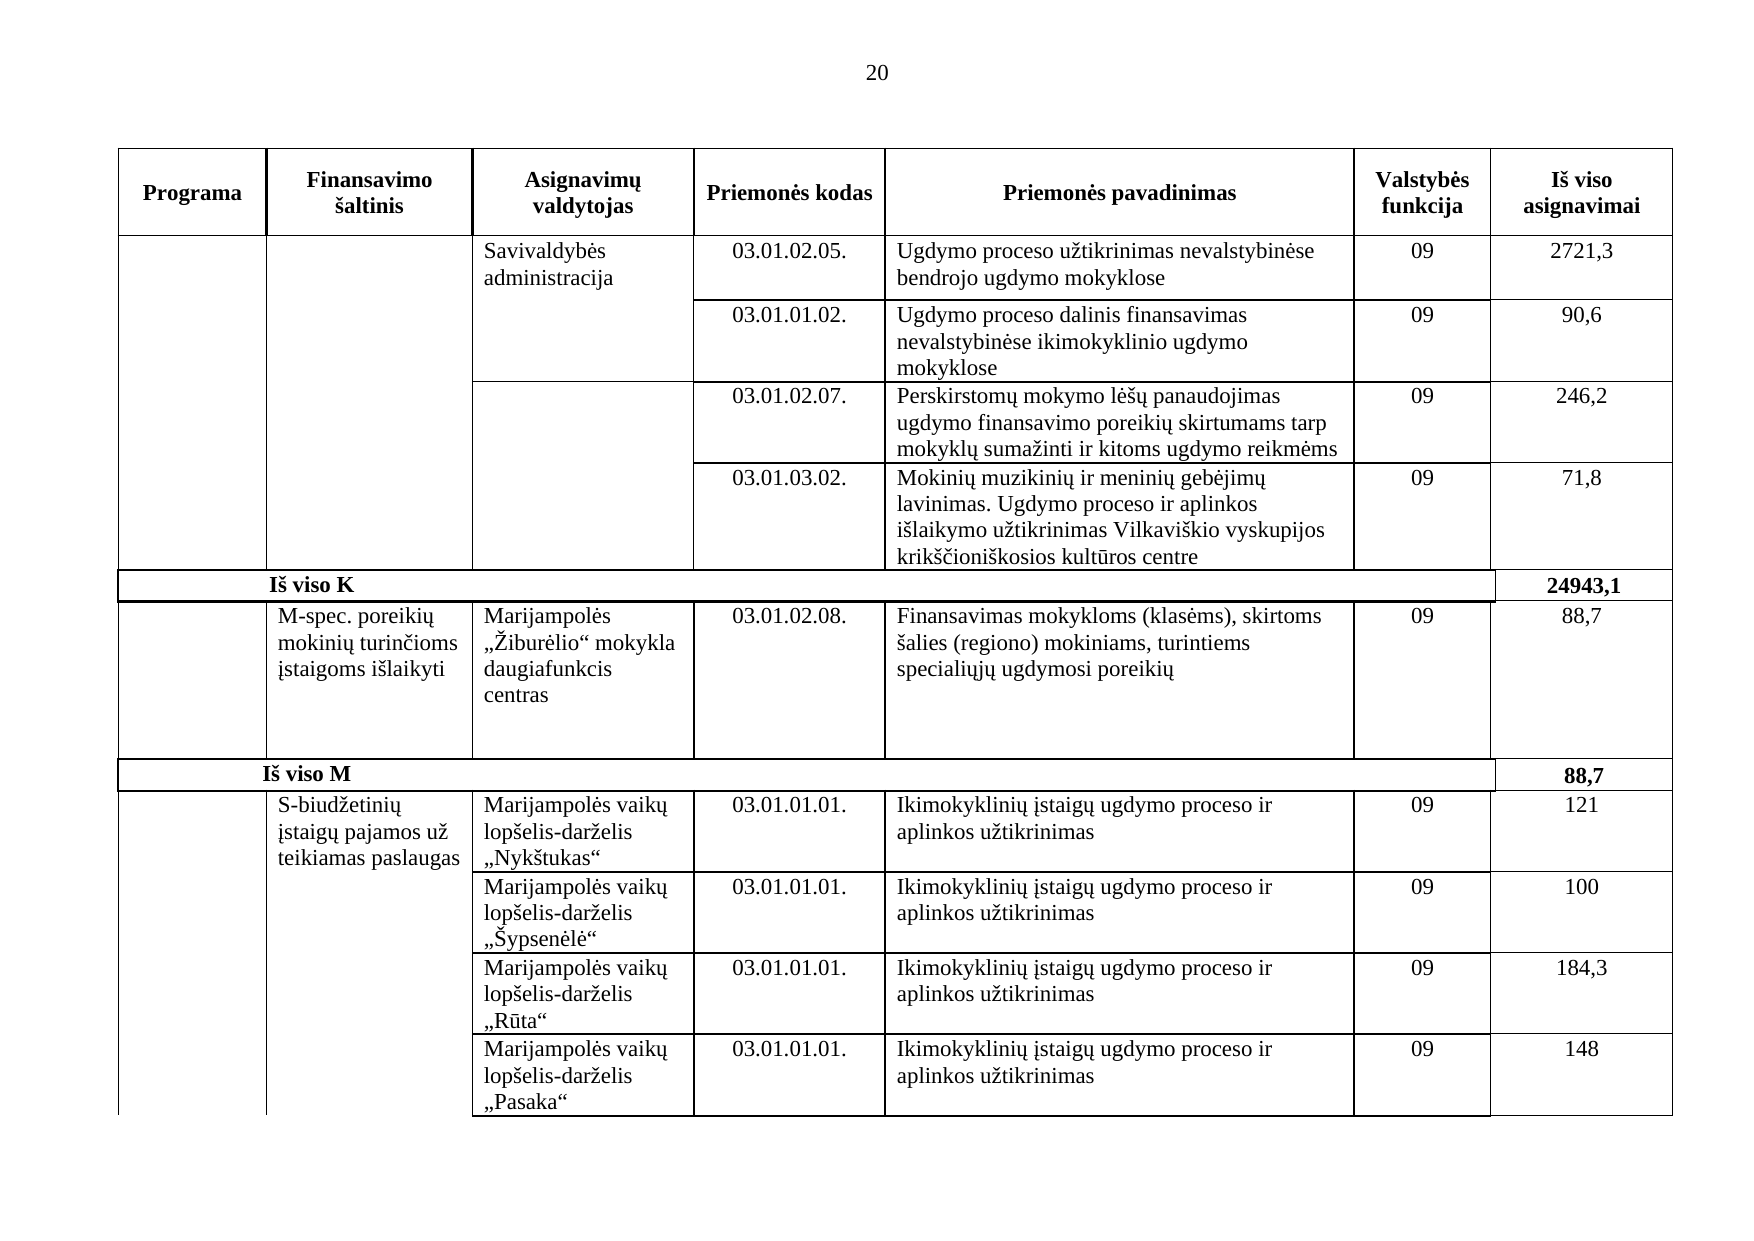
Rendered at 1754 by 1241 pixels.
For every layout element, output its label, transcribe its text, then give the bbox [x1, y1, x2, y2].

table_cell [119, 603, 266, 758]
table_cell Ugdymo proceso užtikrinimas nevalstybinėse bendrojo ugdymo mokyklose [886, 236, 1353, 299]
table_cell Perskirstomų mokymo lėšų panaudojimas ugdymo finansavimo poreikių skirtumams tarp mokyklų sumažinti ir kitoms ugdymo reikmėms [886, 383, 1353, 462]
table_cell 100 [1491, 872, 1672, 952]
table_cell Ikimokyklinių įstaigų ugdymo proceso ir aplinkos užtikrinimas [886, 1035, 1353, 1114]
table_cell 03.01.01.01. [695, 954, 884, 1033]
table_cell 88,7 [1496, 759, 1672, 789]
table_cell 09 [1355, 873, 1490, 952]
table_header Priemonės kodas [695, 149, 884, 235]
table_cell Ikimokyklinių įstaigų ugdymo proceso ir aplinkos užtikrinimas [886, 792, 1353, 871]
table_cell 2721,3 [1491, 236, 1672, 299]
table_cell [267, 299, 472, 569]
table_cell [267, 236, 472, 299]
table_cell S-biudžetinių įstaigų pajamos už teikiamas paslaugas [267, 792, 472, 1114]
table_cell 03.01.03.02. [694, 464, 884, 569]
table_header Iš viso asignavimai [1491, 149, 1672, 235]
table_cell Ikimokyklinių įstaigų ugdymo proceso ir aplinkos užtikrinimas [886, 954, 1353, 1033]
table_cell 88,7 [1491, 601, 1672, 758]
table_cell Finansavimas mokykloms (klasėms), skirtoms šalies (regiono) mokiniams, turintiems specialiųjų ugdymosi poreikių [886, 603, 1353, 758]
table_cell 03.01.01.01. [695, 792, 884, 871]
table_cell Marijampolės vaikų lopšelis-darželis „Pasaka“ [473, 1035, 693, 1114]
table_cell 09 [1355, 792, 1490, 871]
table_cell 03.01.02.07. [694, 383, 884, 462]
table_cell 09 [1355, 1035, 1490, 1114]
table_cell Savivaldybės administracija [473, 236, 693, 381]
table_cell 09 [1355, 236, 1490, 299]
table_cell 03.01.01.01. [695, 1035, 884, 1114]
table_cell M-spec. poreikių mokinių turinčioms įstaigoms išlaikyti [267, 603, 472, 758]
table_cell [119, 792, 266, 1114]
table_cell Marijampolės vaikų lopšelis-darželis „Nykštukas“ [473, 792, 693, 871]
table_cell 71,8 [1491, 463, 1672, 569]
table_cell 148 [1491, 1034, 1672, 1114]
table_cell 09 [1355, 301, 1490, 381]
table_cell Marijampolės vaikų lopšelis-darželis „Rūta“ [473, 954, 693, 1033]
table_cell Ugdymo proceso dalinis finansavimas nevalstybinėse ikimokyklinio ugdymo mokyklose [886, 301, 1353, 381]
table_cell [119, 236, 266, 299]
table_header Programa [119, 149, 265, 235]
table_header Valstybės funkcija [1355, 149, 1490, 235]
table_cell Marijampolės „Žiburėlio“ mokykla daugiafunkcis centras [473, 603, 693, 758]
table_cell [473, 382, 693, 569]
table_header Finansavimo šaltinis [268, 149, 471, 235]
table_cell 24943,1 [1496, 570, 1672, 600]
table_cell 03.01.01.01. [695, 873, 884, 952]
table_cell Mokinių muzikinių ir meninių gebėjimų lavinimas. Ugdymo proceso ir aplinkos išlaikymo užtikrinimas Vilkaviškio vyskupijos krikščioniškosios kultūros centre [886, 464, 1353, 569]
table_cell Iš viso M [119, 760, 1495, 789]
table_header Asignavimų valdytojas [474, 149, 693, 235]
table_header Priemonės pavadinimas [886, 149, 1353, 235]
table_cell 184,3 [1491, 953, 1672, 1033]
table_cell Ikimokyklinių įstaigų ugdymo proceso ir aplinkos užtikrinimas [886, 873, 1353, 952]
table_cell 121 [1491, 791, 1672, 871]
table_cell Marijampolės vaikų lopšelis-darželis „Šypsenėlė“ [473, 873, 693, 952]
table_cell Iš viso K [119, 571, 1495, 600]
table_cell 03.01.01.02. [694, 301, 884, 381]
table_cell [119, 299, 266, 569]
table_cell 09 [1355, 954, 1490, 1033]
table_cell 03.01.02.05. [694, 236, 884, 299]
table_cell 90,6 [1491, 300, 1672, 381]
table_cell 09 [1355, 464, 1490, 569]
table_cell 09 [1355, 603, 1490, 758]
table_cell 03.01.02.08. [695, 603, 884, 758]
table_cell 09 [1355, 383, 1490, 462]
table_cell 246,2 [1491, 382, 1672, 462]
